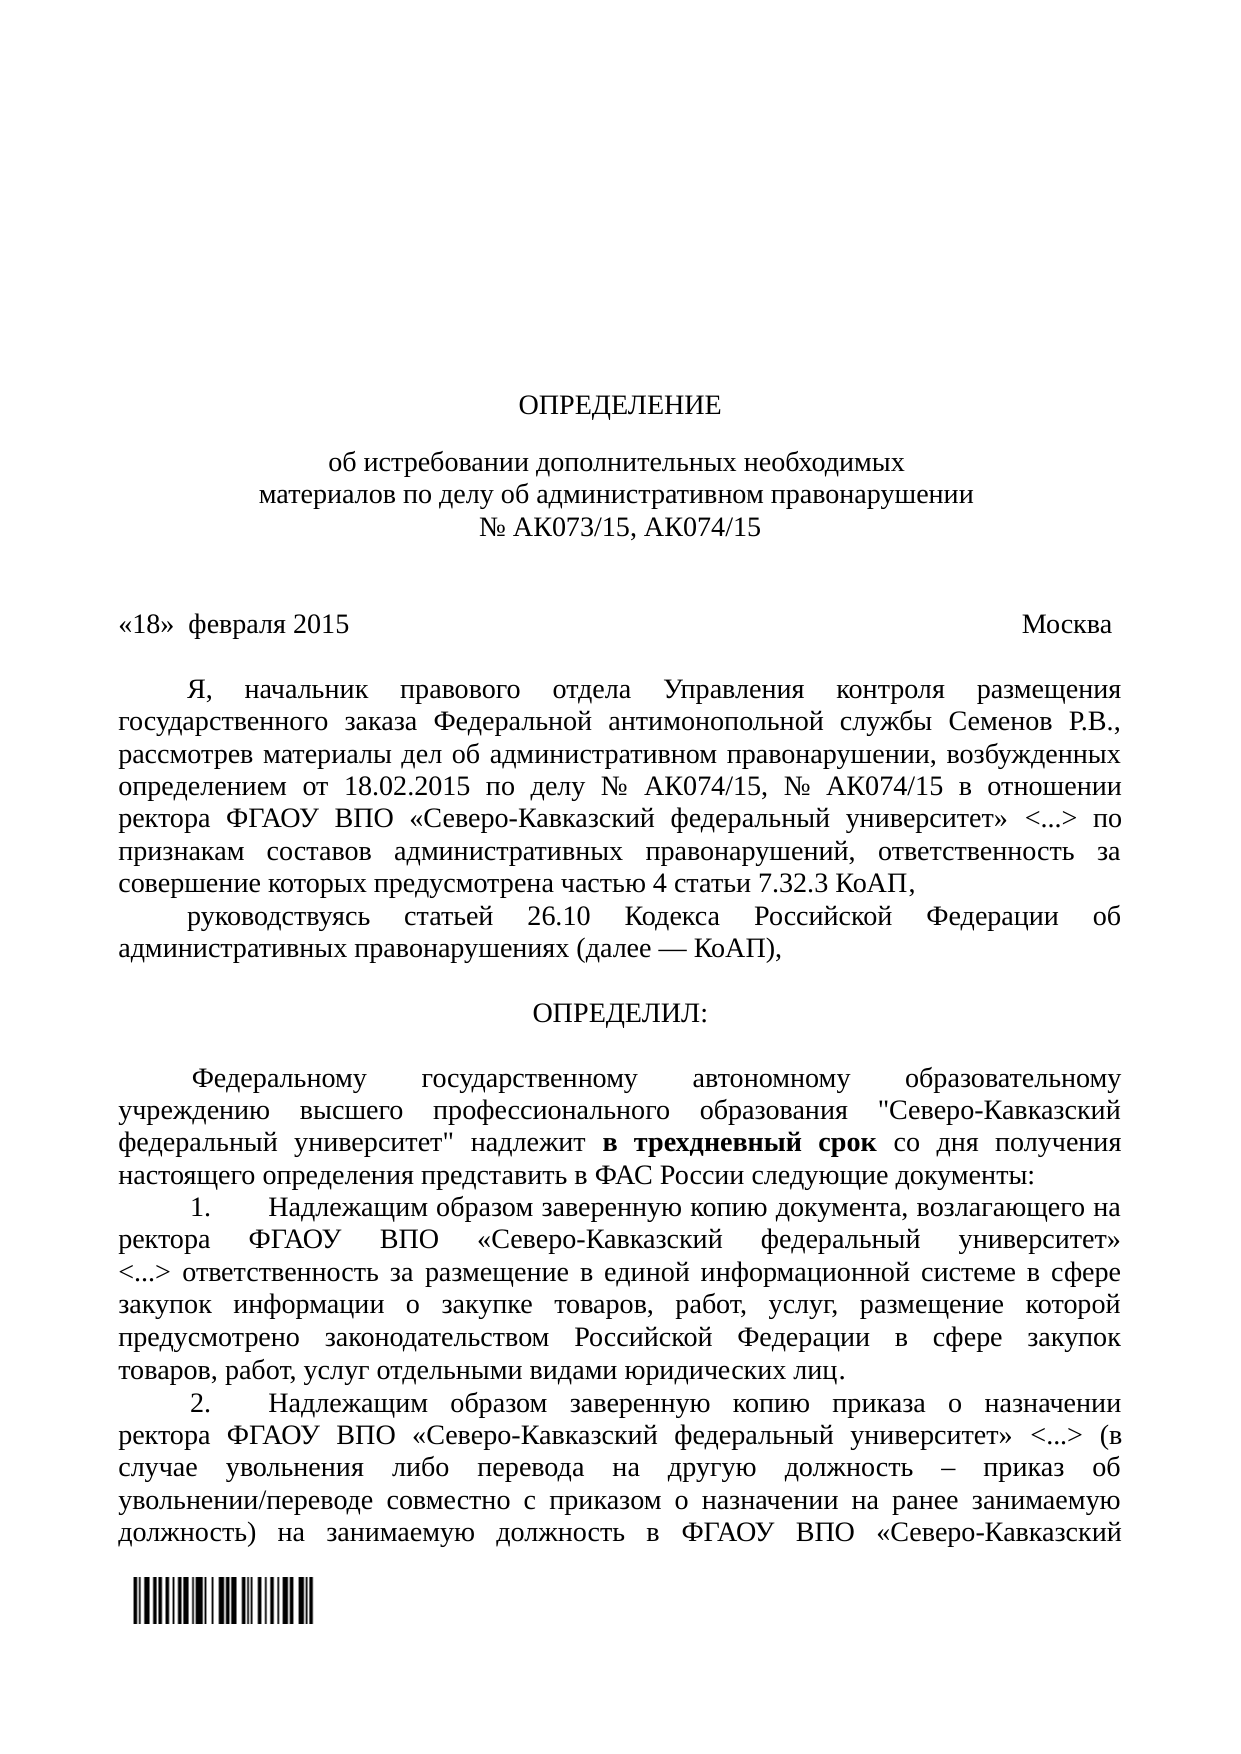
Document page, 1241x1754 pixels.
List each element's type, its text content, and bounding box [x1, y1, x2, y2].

list Надлежащим образом заверенную копию документа, возлагающего на ректора ФГАОУ ВПО «Северо-Кавказский федеральный университет» <...> ответственность за размещение в единой информационной системе в сфере закупок информации о закупке товаров, работ, услуг, размещение которой предусмотрено законодательством Российской Федерации в сфере закупок товаров, работ, услуг отдельными видами юридических лиц. [118, 1190, 1122, 1386]
text Федеральному государственному автономному образовательному учреждению высшего профессионального образования "Северо-Кавказский федеральный университет" надлежит в трехдневный срок со дня получения настоящего определения представить в ФАС России следующие документы: [118, 1061, 1122, 1190]
text Я, начальник правового отдела Управления контроля размещения государственного заказа Федеральной антимонопольной службы Семенов Р.В., рассмотрев материалы дел об административном правонарушении, возбужденных определением от 18.02.2015 по делу № АК074/15, № АК074/15 в отношении ректора ФГАОУ ВПО «Северо-Кавказский федеральный университет» <...> по признакам составов административных правонарушений, ответственность за совершение которых предусмотрена частью 4 статьи 7.32.3 КоАП, [118, 672, 1122, 899]
text № АК073/15, АК074/15 [118, 510, 1122, 542]
text ОПРЕДЕЛЕНИЕ [118, 388, 1122, 420]
list Надлежащим образом заверенную копию приказа о назначении ректора ФГАОУ ВПО «Северо-Кавказский федеральный университет» <...> (в случае увольнения либо перевода на другую должность – приказ об увольнении/переводе совместно с приказом о назначении на ранее занимаемую должность) на занимаемую должность в ФГАОУ ВПО «Северо-Кавказский [118, 1386, 1122, 1548]
text руководствуясь статьей 26.10 Кодекса Российской Федерации об административных правонарушениях (далее — КоАП), [118, 899, 1122, 963]
text об истребовании дополнительных необходимых [118, 445, 1122, 477]
picture [118, 1577, 331, 1624]
text материалов по делу об административном правонарушении [118, 477, 1122, 510]
text «18» февраля 2015 Москва [118, 607, 1122, 639]
text ОПРЕДЕЛИЛ: [118, 996, 1122, 1028]
